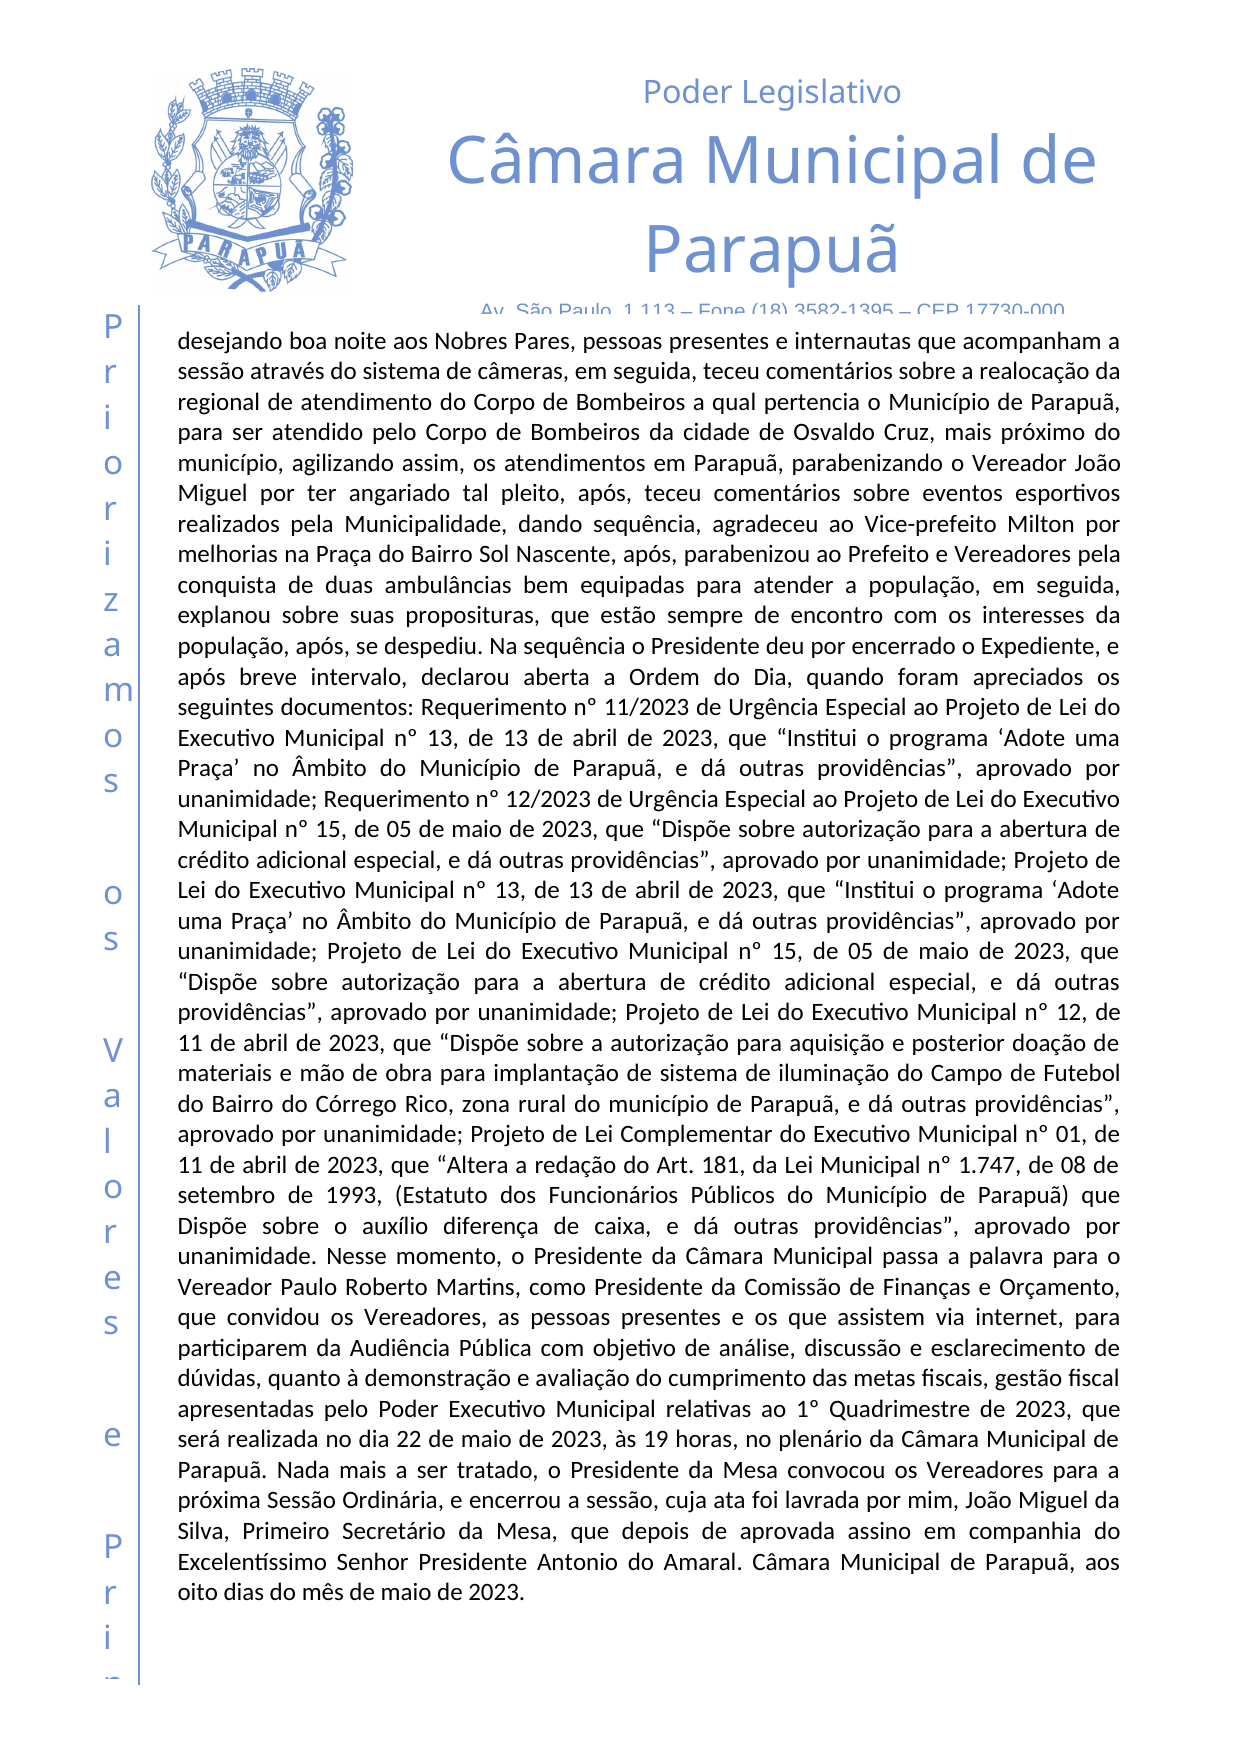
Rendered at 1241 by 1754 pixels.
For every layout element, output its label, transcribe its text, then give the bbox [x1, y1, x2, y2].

picture [151, 68, 354, 292]
text desejando boa noite aos Nobres Pares, pessoas presentes e internautas que acompanham a sessão através do sistema de câmeras, em seguida, teceu comentários sobre a realocação da regional de atendimento do Corpo de Bombeiros a qual pertencia o Município de Parapuã, para ser atendido pelo Corpo de Bombeiros da cidade de Osvaldo Cruz, mais próximo do município, agilizando assim, os atendimentos em Parapuã, parabenizando o Vereador João Miguel por ter angariado tal pleito, após, teceu comentários sobre eventos esportivos realizados pela Municipalidade, dando sequência, agradeceu ao Vice-prefeito Milton por melhorias na Praça do Bairro Sol Nascente, após, parabenizou ao Prefeito e Vereadores pela conquista de duas ambulâncias bem equipadas para atender a população, em seguida, explanou sobre suas proposituras, que estão sempre de encontro com os interesses da população, após, se despediu. Na sequência o Presidente deu por encerrado o Expediente, e após breve intervalo, declarou aberta a Ordem do Dia, quando foram apreciados os seguintes documentos: Requerimento nº 11/2023 de Urgência Especial ao Projeto de Lei do Executivo Municipal nº 13, de 13 de abril de 2023, que “Institui o programa ‘Adote uma Praça’ no Âmbito do Município de Parapuã, e dá outras providências”, aprovado por unanimidade; Requerimento nº 12/2023 de Urgência Especial ao Projeto de Lei do Executivo Municipal nº 15, de 05 de maio de 2023, que “Dispõe sobre autorização para a abertura de crédito adicional especial, e dá outras providências”, aprovado por unanimidade; Projeto de Lei do Executivo Municipal nº 13, de 13 de abril de 2023, que “Institui o programa ‘Adote uma Praça’ no Âmbito do Município de Parapuã, e dá outras providências”, aprovado por unanimidade; Projeto de Lei do Executivo Municipal nº 15, de 05 de maio de 2023, que “Dispõe sobre autorização para a abertura de crédito adicional especial, e dá outras providências”, aprovado por unanimidade; Projeto de Lei do Executivo Municipal nº 12, de 11 de abril de 2023, que “Dispõe sobre a autorização para aquisição e posterior doação de materiais e mão de obra para implantação de sistema de iluminação do Campo de Futebol do Bairro do Córrego Rico, zona rural do município de Parapuã, e dá outras providências”, aprovado por unanimidade; Projeto de Lei Complementar do Executivo Municipal nº 01, de 11 de abril de 2023, que “Altera a redação do Art. 181, da Lei Municipal nº 1.747, de 08 de setembro de 1993, (Estatuto dos Funcionários Públicos do Município de Parapuã) que Dispõe sobre o auxílio diferença de caixa, e dá outras providências”, aprovado por unanimidade. Nesse momento, o Presidente da Câmara Municipal passa a palavra para o Vereador Paulo Roberto Martins, como Presidente da Comissão de Finanças e Orçamento, que convidou os Vereadores, as pessoas presentes e os que assistem via internet, para participarem da Audiência Pública com objetivo de análise, discussão e esclarecimento de dúvidas, quanto à demonstração e avaliação do cumprimento das metas fiscais, gestão fiscal apresentadas pelo Poder Executivo Municipal relativas ao 1º Quadrimestre de 2023, que será realizada no dia 22 de maio de 2023, às 19 horas, no plenário da Câmara Municipal de Parapuã. Nada mais a ser tratado, o Presidente da Mesa convocou os Vereadores para a próxima Sessão Ordinária, e encerrou a sessão, cuja ata foi lavrada por mim, João Miguel da Silva, Primeiro Secretário da Mesa, que depois de aprovada assino em companhia do Excelentíssimo Senhor Presidente Antonio do Amaral. Câmara Municipal de Parapuã, aos oito dias do mês de maio de 2023. [177, 325, 1122, 1607]
